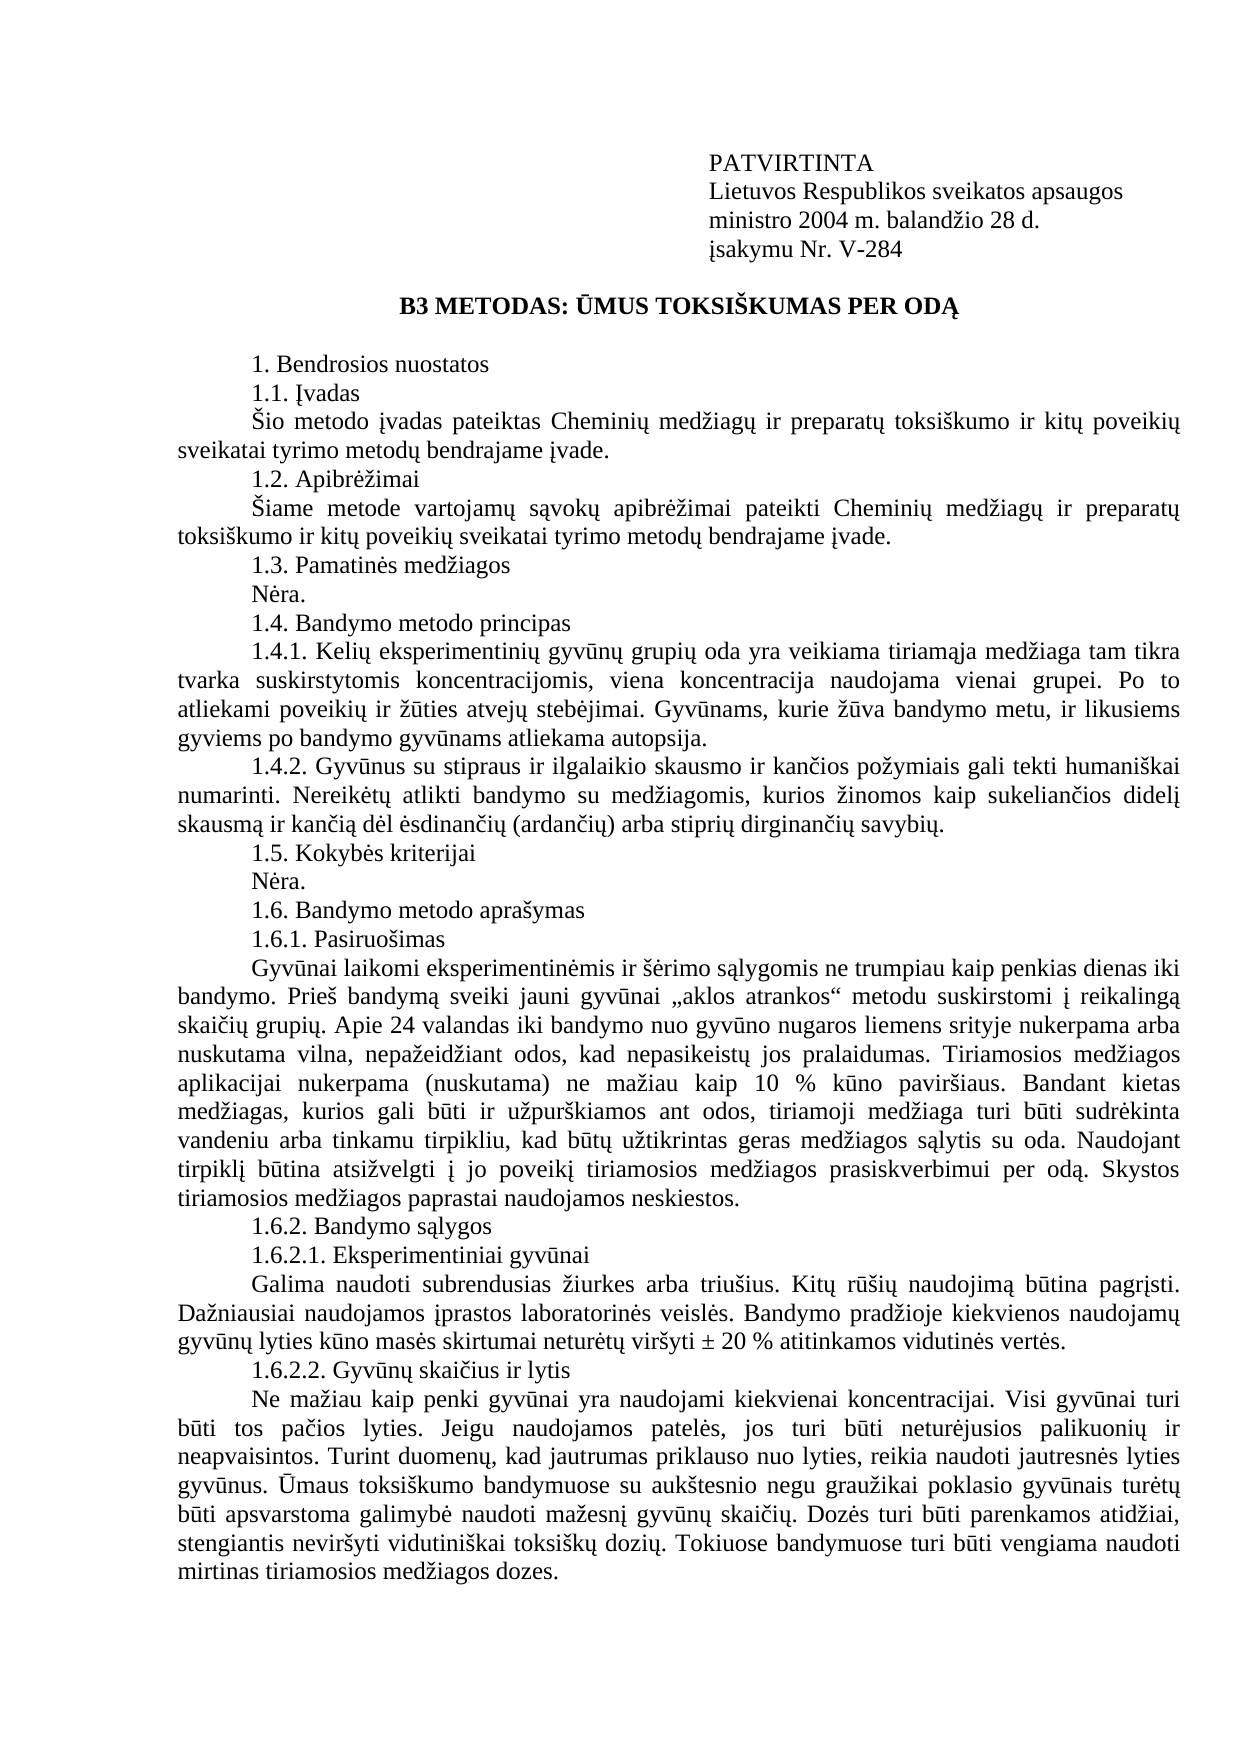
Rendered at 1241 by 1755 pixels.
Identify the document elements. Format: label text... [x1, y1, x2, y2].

text Nėra. [177, 579, 1181, 608]
text Ne mažiau kaip penki gyvūnai yra naudojami kiekvienai koncentracijai. Visi gyvūnai turi būti tos pačios lyties. Jeigu naudojamos patelės, jos turi būti neturėjusios palikuonių ir neapvaisintos. Turint duomenų, kad jautrumas priklauso nuo lyties, reikia naudoti jautresnės lyties gyvūnus. Ūmaus toksiškumo bandymuose su aukštesnio negu graužikai poklasio gyvūnais turėtų būti apsvarstoma galimybė naudoti mažesnį gyvūnų skaičių. Dozės turi būti parenkamos atidžiai, stengiantis neviršyti vidutiniškai toksiškų dozių. Tokiuose bandymuose turi būti vengiama naudoti mirtinas tiriamosios medžiagos dozes. [177, 1384, 1181, 1585]
text 1.6.2. Bandymo sąlygos [177, 1211, 1181, 1240]
text Galima naudoti subrendusias žiurkes arba triušius. Kitų rūšių naudojimą būtina pagrįsti. Dažniausiai naudojamos įprastos laboratorinės veislės. Bandymo pradžioje kiekvienos naudojamų gyvūnų lyties kūno masės skirtumai neturėtų viršyti ± 20 % atitinkamos vidutinės vertės. [177, 1269, 1181, 1355]
text 1.3. Pamatinės medžiagos [177, 550, 1181, 579]
text B3 metodas: ŪMUS TOKSIŠKUMAS PER ODĄ [177, 291, 1181, 320]
text ministro 2004 m. balandžio 28 d. [177, 205, 1181, 234]
text Lietuvos Respublikos sveikatos apsaugos [177, 176, 1181, 205]
text 1.6.2.2. Gyvūnų skaičius ir lytis [177, 1355, 1181, 1384]
text 1.2. Apibrėžimai [177, 464, 1181, 493]
text 1.4.1. Kelių eksperimentinių gyvūnų grupių oda yra veikiama tiriamąja medžiaga tam tikra tvarka suskirstytomis koncentracijomis, viena koncentracija naudojama vienai grupei. Po to atliekami poveikių ir žūties atvejų stebėjimai. Gyvūnams, kurie žūva bandymo metu, ir likusiems gyviems po bandymo gyvūnams atliekama autopsija. [177, 636, 1181, 751]
text 1.1. Įvadas [177, 378, 1181, 406]
text PATVIRTINTA [177, 148, 1181, 176]
text Šiame metode vartojamų sąvokų apibrėžimai pateikti Cheminių medžiagų ir preparatų toksiškumo ir kitų poveikių sveikatai tyrimo metodų bendrajame įvade. [177, 493, 1181, 550]
text 1.5. Kokybės kriterijai [177, 838, 1181, 866]
text Gyvūnai laikomi eksperimentinėmis ir šėrimo sąlygomis ne trumpiau kaip penkias dienas iki bandymo. Prieš bandymą sveiki jauni gyvūnai „aklos atrankos“ metodu suskirstomi į reikalingą skaičių grupių. Apie 24 valandas iki bandymo nuo gyvūno nugaros liemens srityje nukerpama arba nuskutama vilna, nepažeidžiant odos, kad nepasikeistų jos pralaidumas. Tiriamosios medžiagos aplikacijai nukerpama (nuskutama) ne mažiau kaip 10 % kūno paviršiaus. Bandant kietas medžiagas, kurios gali būti ir užpurškiamos ant odos, tiriamoji medžiaga turi būti sudrėkinta vandeniu arba tinkamu tirpikliu, kad būtų užtikrintas geras medžiagos sąlytis su oda. Naudojant tirpiklį būtina atsižvelgti į jo poveikį tiriamosios medžiagos prasiskverbimui per odą. Skystos tiriamosios medžiagos paprastai naudojamos neskiestos. [177, 953, 1181, 1211]
text Šio metodo įvadas pateiktas Cheminių medžiagų ir preparatų toksiškumo ir kitų poveikių sveikatai tyrimo metodų bendrajame įvade. [177, 406, 1181, 464]
text 1.4. Bandymo metodo principas [177, 608, 1181, 636]
text Nėra. [177, 866, 1181, 895]
text įsakymu Nr. V-284 [177, 234, 1181, 263]
text 1. Bendrosios nuostatos [177, 349, 1181, 378]
text 1.6.1. Pasiruošimas [177, 924, 1181, 953]
text 1.4.2. Gyvūnus su stipraus ir ilgalaikio skausmo ir kančios požymiais gali tekti humaniškai numarinti. Nereikėtų atlikti bandymo su medžiagomis, kurios žinomos kaip sukeliančios didelį skausmą ir kančią dėl ėsdinančių (ardančių) arba stiprių dirginančių savybių. [177, 751, 1181, 838]
text 1.6. Bandymo metodo aprašymas [177, 895, 1181, 924]
text 1.6.2.1. Eksperimentiniai gyvūnai [177, 1240, 1181, 1269]
